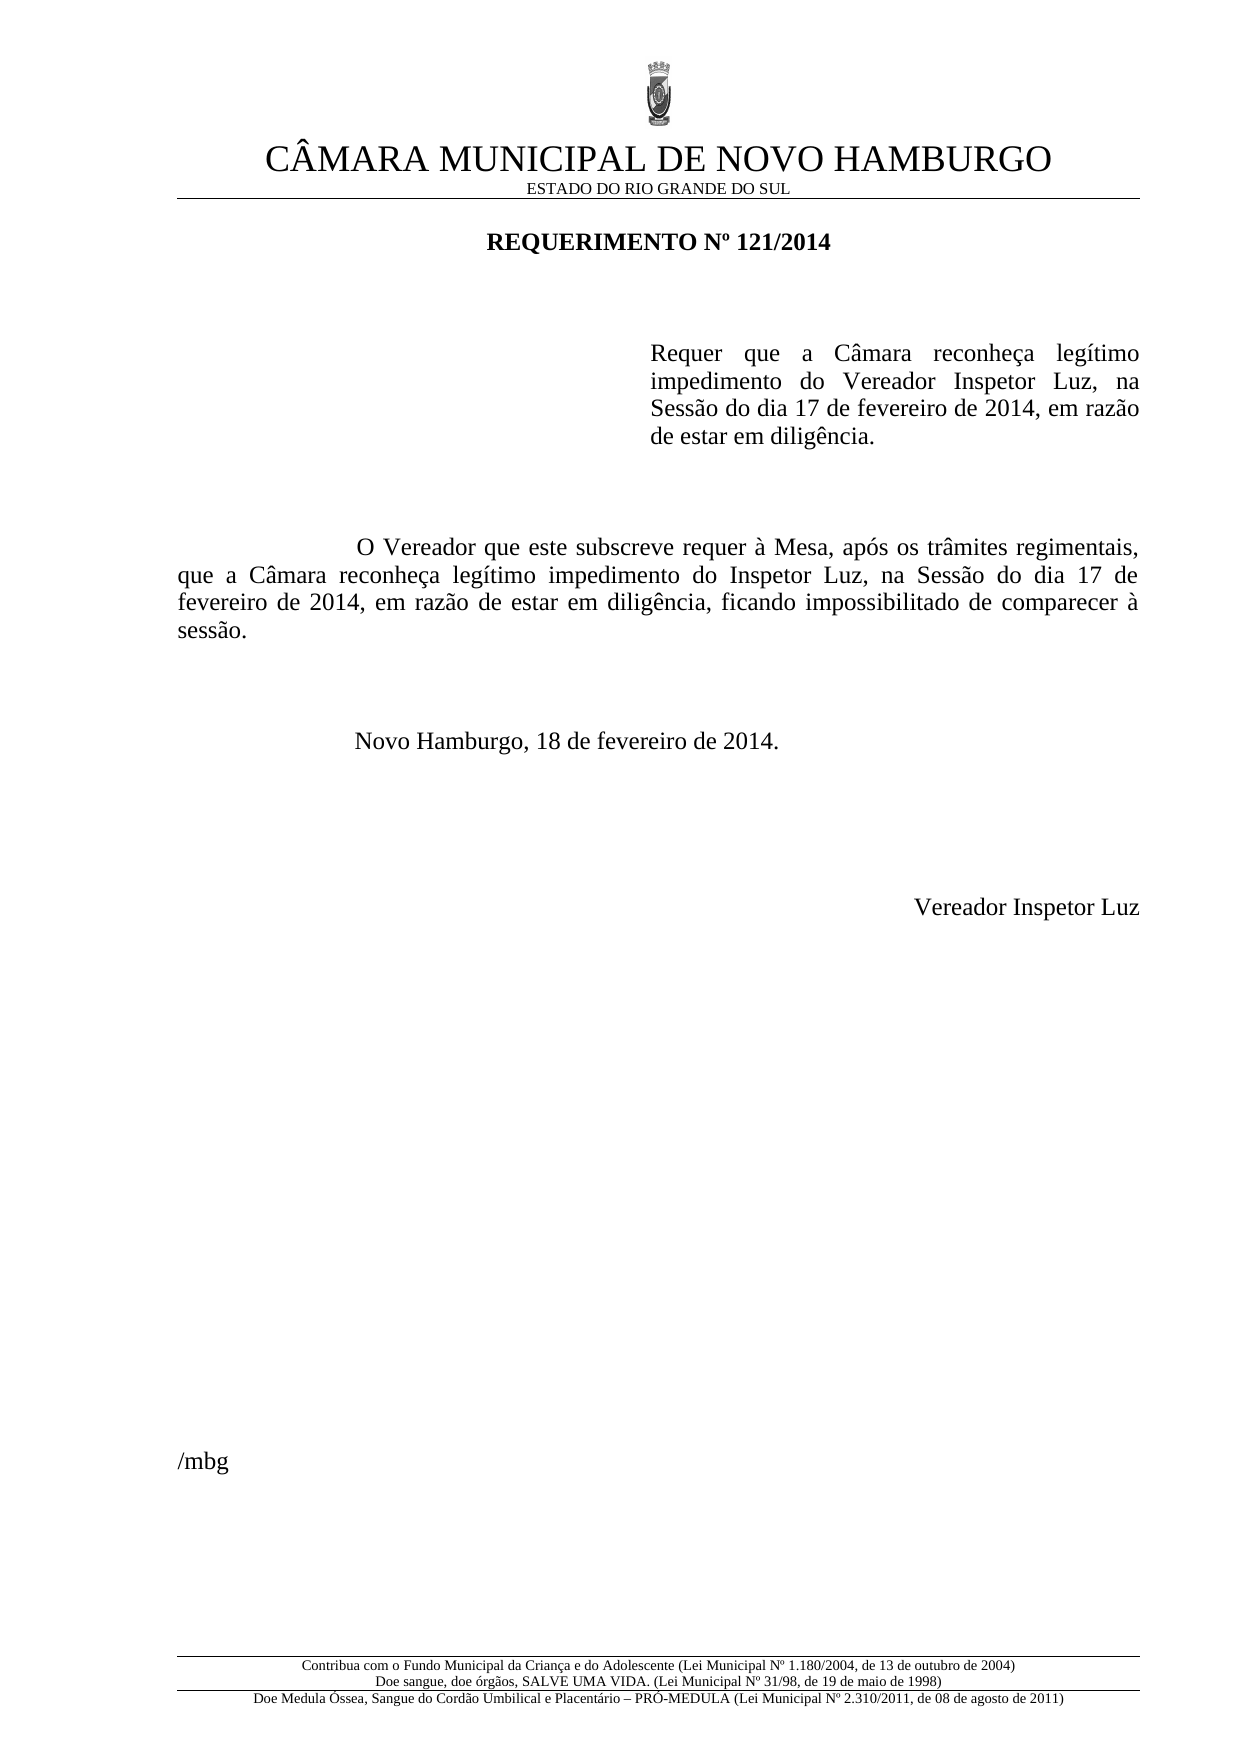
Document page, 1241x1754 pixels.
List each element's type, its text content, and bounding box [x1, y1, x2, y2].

text Requer que a Câmara reconheça legítimo impedimento do Vereador Inspetor Luz, na Sessão do dia 17 de fevereiro de 2014, em razão de estar em diligência. [650, 339, 1140, 450]
text O Vereador que este subscreve requer à Mesa, após os trâmites regimentais, que a Câmara reconheça legítimo impedimento do Inspetor Luz, na Sessão do dia 17 de fevereiro de 2014, em razão de estar em diligência, ficando impossibilitado de comparecer à sessão. [177, 533, 1140, 644]
text Novo Hamburgo, 18 de fevereiro de 2014. [177, 727, 1140, 755]
text Vereador Inspetor Luz [177, 893, 1140, 921]
text /mbg [177, 1447, 1140, 1475]
text REQUERIMENTO Nº 121/2014 [177, 228, 1140, 256]
